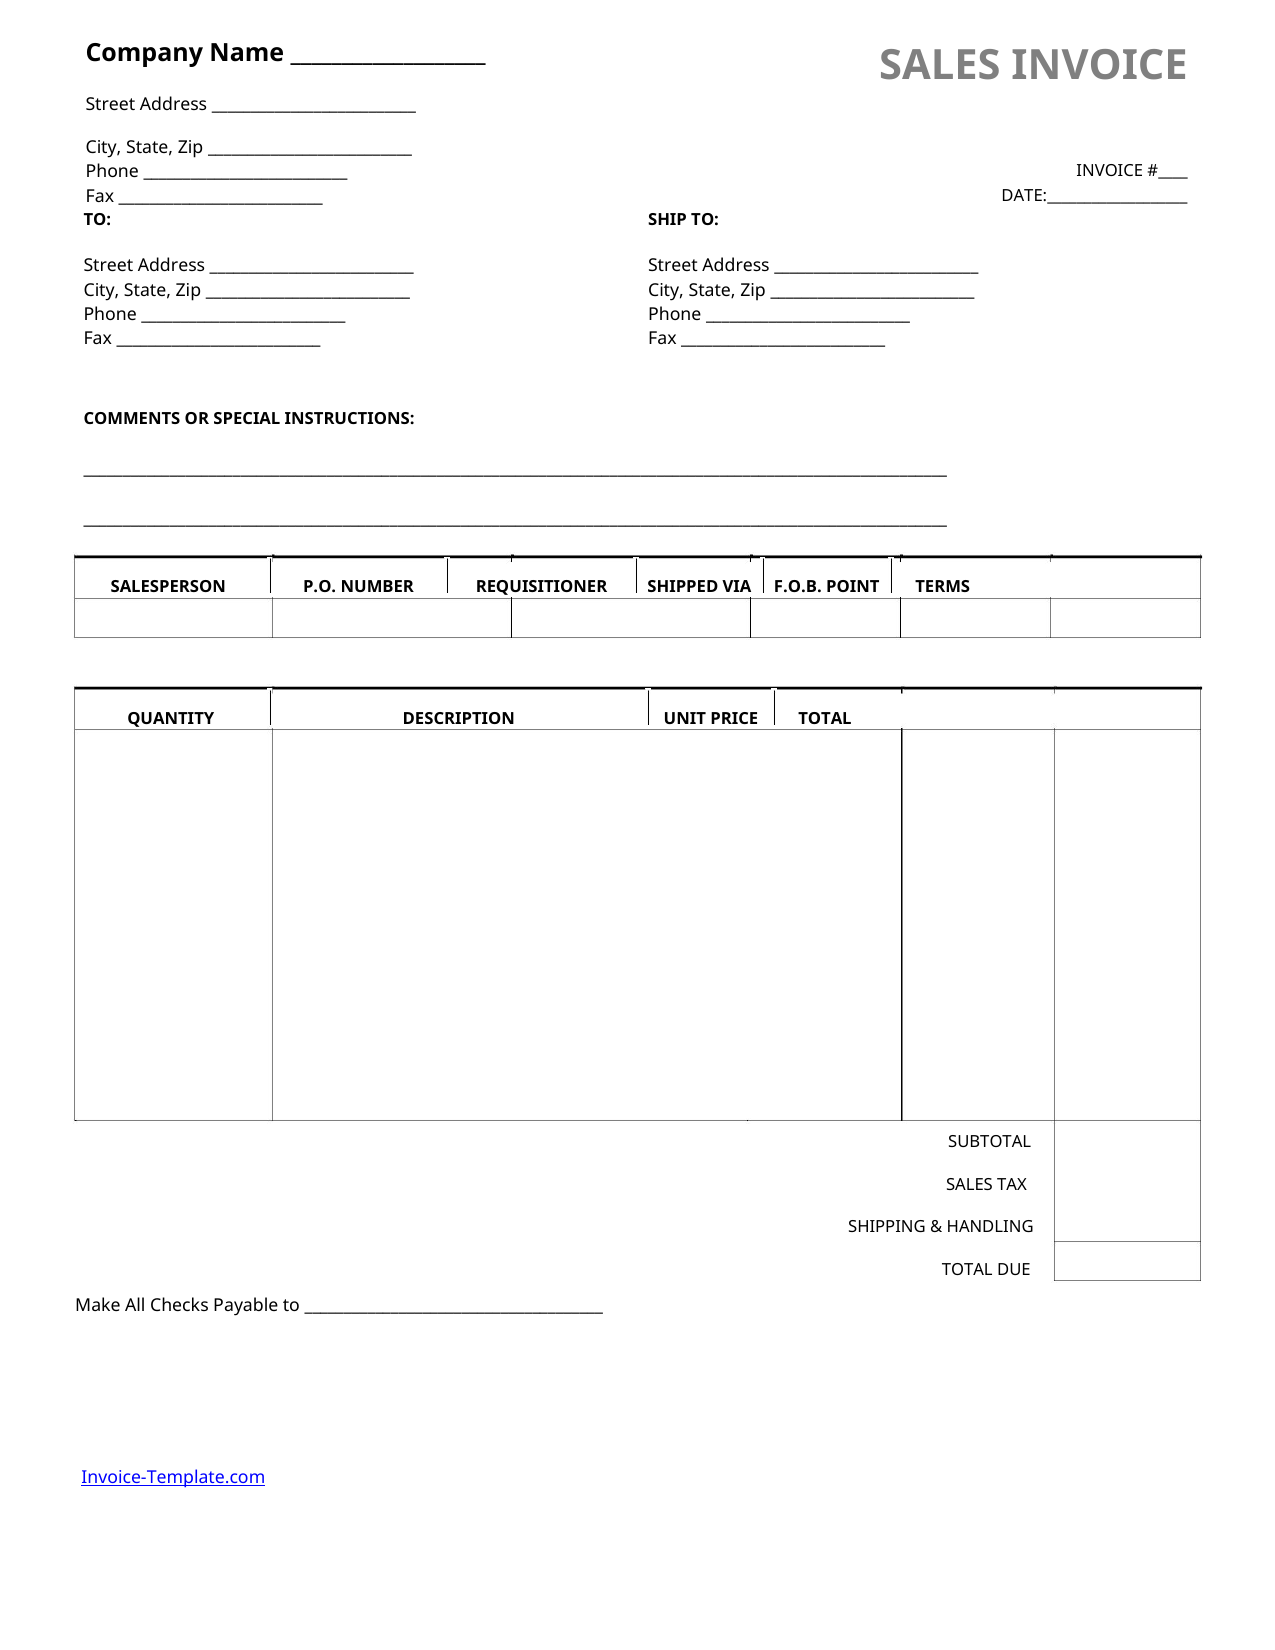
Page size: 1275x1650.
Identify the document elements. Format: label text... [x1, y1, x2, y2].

table_cell City, State, Zip __________________________ [83, 135, 627, 159]
table_cell Phone __________________________ [627, 301, 1187, 325]
text Invoice-Template.com [81, 1464, 1192, 1488]
text ______________________________________________________________________________________________________________ [83, 505, 1192, 529]
table_cell City, State, Zip __________________________ [83, 277, 627, 301]
table_cell City, State, Zip __________________________ [627, 277, 1187, 301]
table_cell Street Address __________________________ [627, 253, 1187, 277]
table_cell Fax __________________________ [83, 325, 627, 349]
table_cell Phone __________________________ [83, 159, 627, 183]
table_cell INVOICE #____ [627, 159, 1187, 183]
table_cell Fax __________________________ [627, 325, 1187, 349]
table_cell TO: [83, 208, 627, 253]
text COMMENTS OR SPECIAL INSTRUCTIONS: [83, 406, 1192, 429]
table_cell [627, 92, 1187, 134]
picture [72, 552, 1203, 640]
text Make All Checks Payable to ______________________________________ [75, 1292, 1192, 1316]
table_cell DATE:___________________ [627, 184, 1187, 208]
table_header Company Name ___________________ [83, 35, 627, 92]
table_cell [627, 135, 1187, 159]
picture [72, 684, 1203, 1283]
table_cell Fax __________________________ [83, 184, 627, 208]
table_cell SHIP TO: [627, 208, 1187, 253]
table_header SALES INVOICE [627, 35, 1187, 92]
table_cell Street Address __________________________ [83, 253, 627, 277]
table_cell Phone __________________________ [83, 301, 627, 325]
text ______________________________________________________________________________________________________________ [83, 455, 1192, 479]
table_cell Street Address __________________________ [83, 92, 627, 134]
